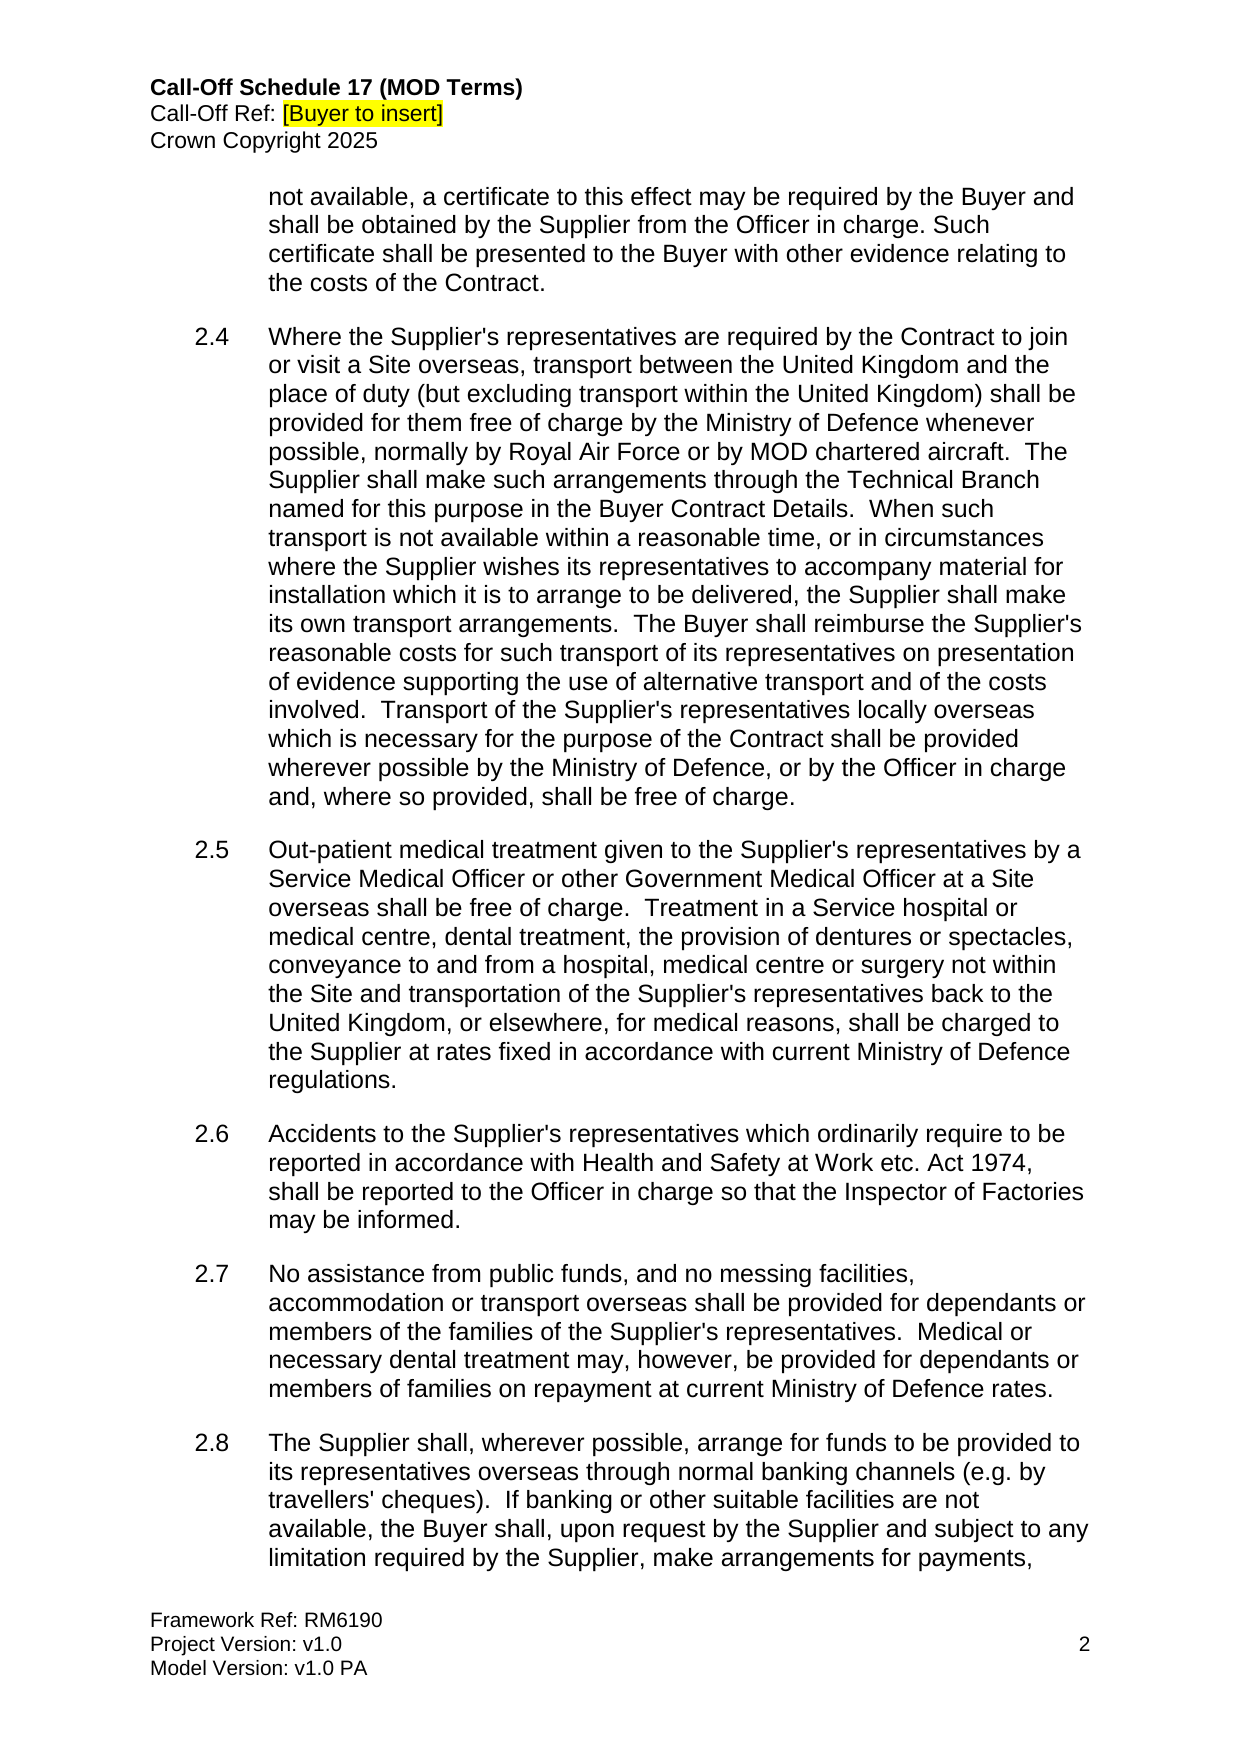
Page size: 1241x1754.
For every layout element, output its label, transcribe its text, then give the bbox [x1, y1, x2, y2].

list No assistance from public funds, and no messing facilities, accommodation or transport overseas shall be provided for dependants or members of the families of the Supplier's representatives. Medical or necessary dental treatment may, however, be provided for dependants or members of families on repayment at current Ministry of Defence rates. [194, 1259, 1090, 1403]
list The Supplier shall, wherever possible, arrange for funds to be provided to its representatives overseas through normal banking channels (e.g. by travellers' cheques). If banking or other suitable facilities are not available, the Buyer shall, upon request by the Supplier and subject to any limitation required by the Supplier, make arrangements for payments, [194, 1428, 1090, 1572]
list Accidents to the Supplier's representatives which ordinarily require to be reported in accordance with Health and Safety at Work etc. Act 1974, shall be reported to the Officer in charge so that the Inspector of Factories may be informed. [194, 1119, 1090, 1234]
list not available, a certificate to this effect may be required by the Buyer and shall be obtained by the Supplier from the Officer in charge. Such certificate shall be presented to the Buyer with other evidence relating to the costs of the Contract. [194, 182, 1090, 297]
list Where the Supplier's representatives are required by the Contract to join or visit a Site overseas, transport between the United Kingdom and the place of duty (but excluding transport within the United Kingdom) shall be provided for them free of charge by the Ministry of Defence whenever possible, normally by Royal Air Force or by MOD chartered aircraft. The Supplier shall make such arrangements through the Technical Branch named for this purpose in the Buyer Contract Details. When such transport is not available within a reasonable time, or in circumstances where the Supplier wishes its representatives to accompany material for installation which it is to arrange to be delivered, the Supplier shall make its own transport arrangements. The Buyer shall reimburse the Supplier's reasonable costs for such transport of its representatives on presentation of evidence supporting the use of alternative transport and of the costs involved. Transport of the Supplier's representatives locally overseas which is necessary for the purpose of the Contract shall be provided wherever possible by the Ministry of Defence, or by the Officer in charge and, where so provided, shall be free of charge. [194, 322, 1090, 810]
list Out-patient medical treatment given to the Supplier's representatives by a Service Medical Officer or other Government Medical Officer at a Site overseas shall be free of charge. Treatment in a Service hospital or medical centre, dental treatment, the provision of dentures or spectacles, conveyance to and from a hospital, medical centre or surgery not within the Site and transportation of the Supplier's representatives back to the United Kingdom, or elsewhere, for medical reasons, shall be charged to the Supplier at rates fixed in accordance with current Ministry of Defence regulations. [194, 835, 1090, 1094]
